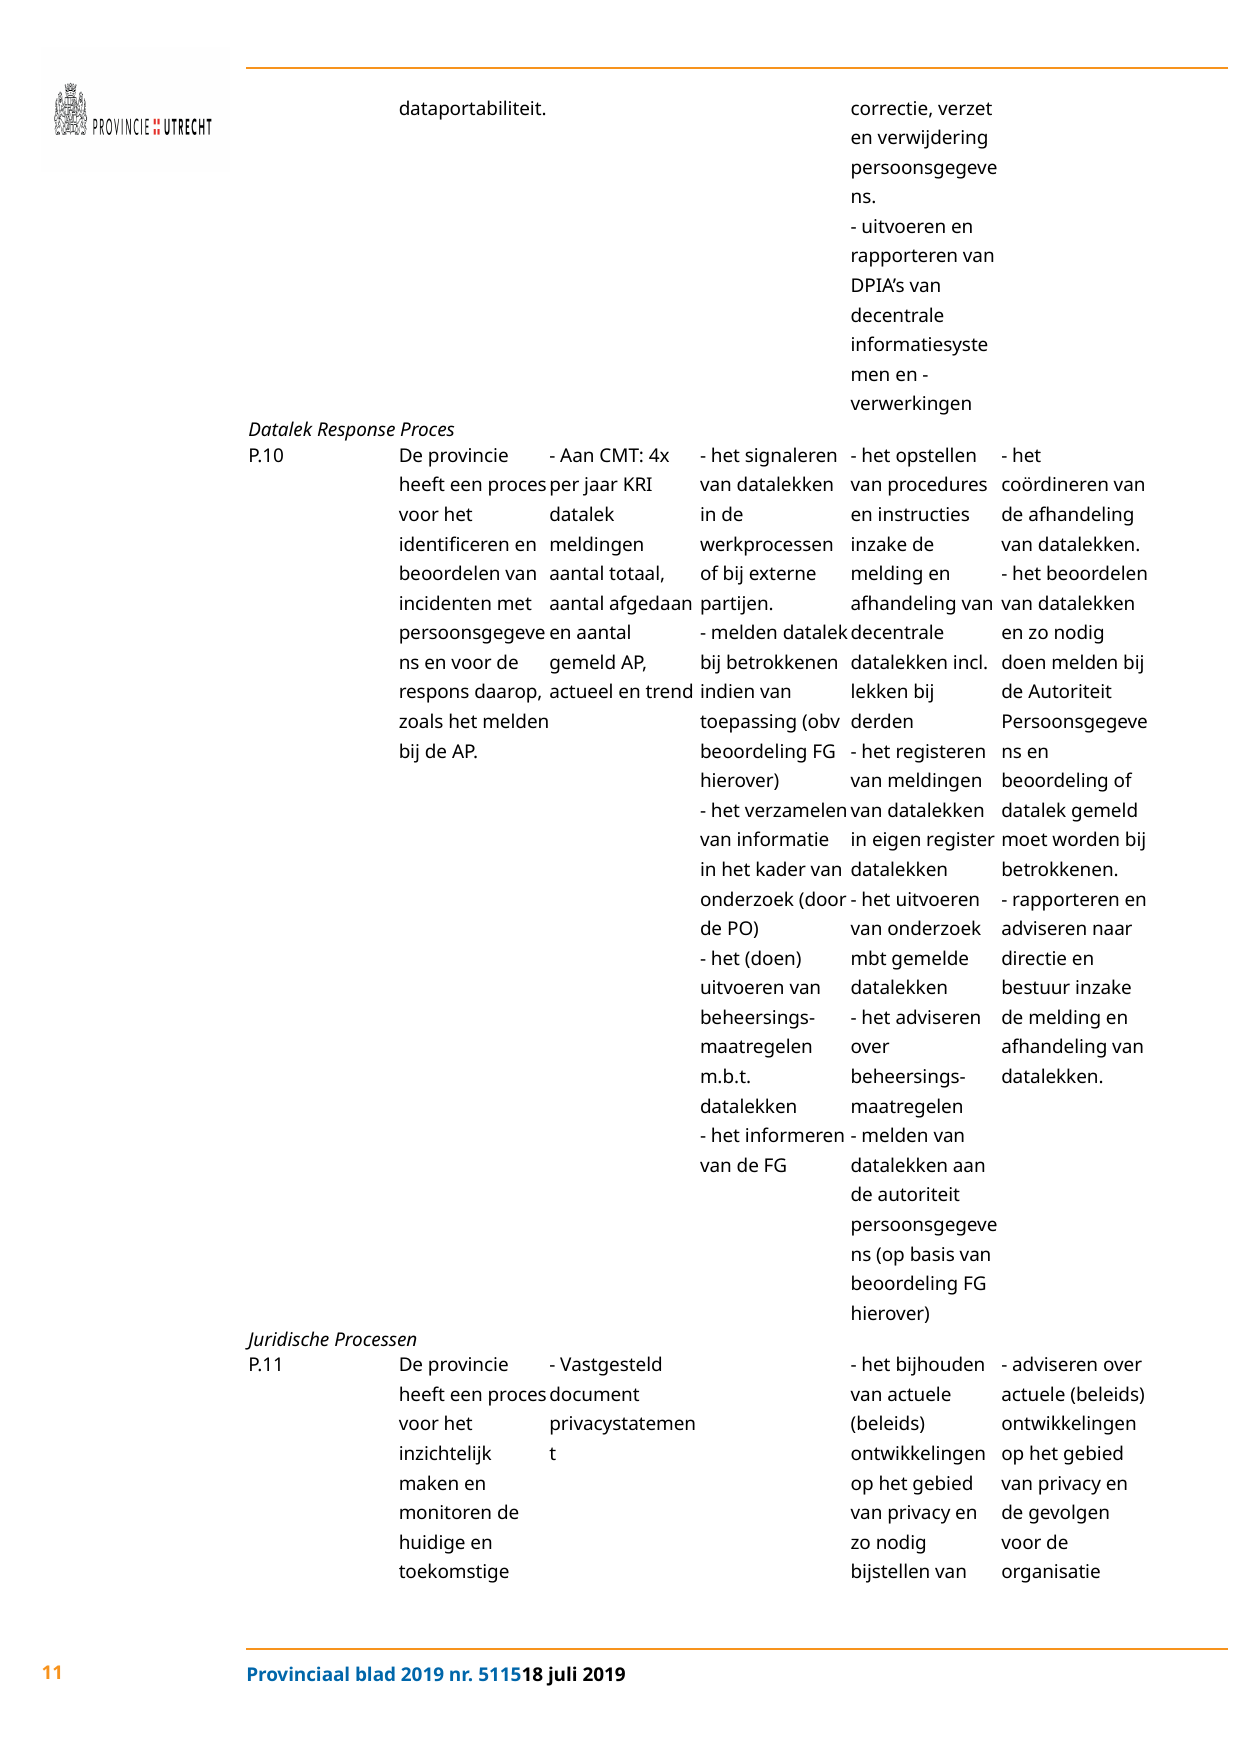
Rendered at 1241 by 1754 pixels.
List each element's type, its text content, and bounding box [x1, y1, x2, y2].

table_cell - het opstellen van procedures en instructies inzake de melding en afhandeling van decentrale datalekken incl. lekken bij derden - het registeren van meldingen van datalekken in eigen register datalekken - het uitvoeren van onderzoek mbt gemelde datalekken - het adviseren over beheersings-maatregelen - melden van datalekken aan de autoriteit persoonsgegevens (op basis van beoordeling FG hierover) [850, 442, 1001, 1326]
table_cell - het coördineren van de afhandeling van datalekken. - het beoordelen van datalekken en zo nodig doen melden bij de Autoriteit Persoonsgegevens en beoordeling of datalek gemeld moet worden bij betrokkenen. - rapporteren en adviseren naar directie en bestuur inzake de melding en afhandeling van datalekken. [1001, 442, 1152, 1326]
table_cell - Aan CMT: 4x per jaar KRI datalek meldingen aantal totaal, aantal afgedaan en aantal gemeld AP, actueel en trend [549, 442, 700, 1326]
table_cell De provincie heeft een proces voor het identificeren en beoordelen van incidenten met persoonsgegevens en voor de respons daarop, zoals het melden bij de AP. [399, 442, 549, 1326]
table_cell P.10 [248, 442, 398, 1326]
table_cell Datalek Response Proces [248, 416, 1152, 442]
table_cell [700, 1351, 850, 1584]
table_cell [248, 95, 398, 416]
table_cell - het signaleren van datalekken in de werkprocessen of bij externe partijen. - melden datalek bij betrokkenen indien van toepassing (obv beoordeling FG hierover) - het verzamelen van informatie in het kader van onderzoek (door de PO) - het (doen) uitvoeren van beheersings-maatregelen m.b.t. datalekken - het informeren van de FG [700, 442, 850, 1326]
table_cell P.11 [248, 1351, 398, 1584]
table_cell De provincie heeft een proces voor het inzichtelijk maken en monitoren de huidige en toekomstige [399, 1351, 549, 1584]
table_cell dataportabiliteit. [399, 95, 549, 416]
table_cell - adviseren over actuele (beleids) ontwikkelingen op het gebied van privacy en de gevolgen voor de organisatie [1001, 1351, 1152, 1584]
table_cell correctie, verzet en verwijdering persoonsgegevens. - uitvoeren en rapporteren van DPIA’s van decentrale informatiesystemen en -verwerkingen [850, 95, 1001, 416]
table_cell [700, 95, 850, 416]
table_cell [549, 95, 700, 416]
table_cell - het bijhouden van actuele (beleids) ontwikkelingen op het gebied van privacy en zo nodig bijstellen van [850, 1351, 1001, 1584]
picture [41, 47, 231, 172]
table_cell [1001, 95, 1152, 416]
table_cell Juridische Processen [248, 1326, 1152, 1351]
table_cell - Vastgesteld document privacystatement [549, 1351, 700, 1584]
